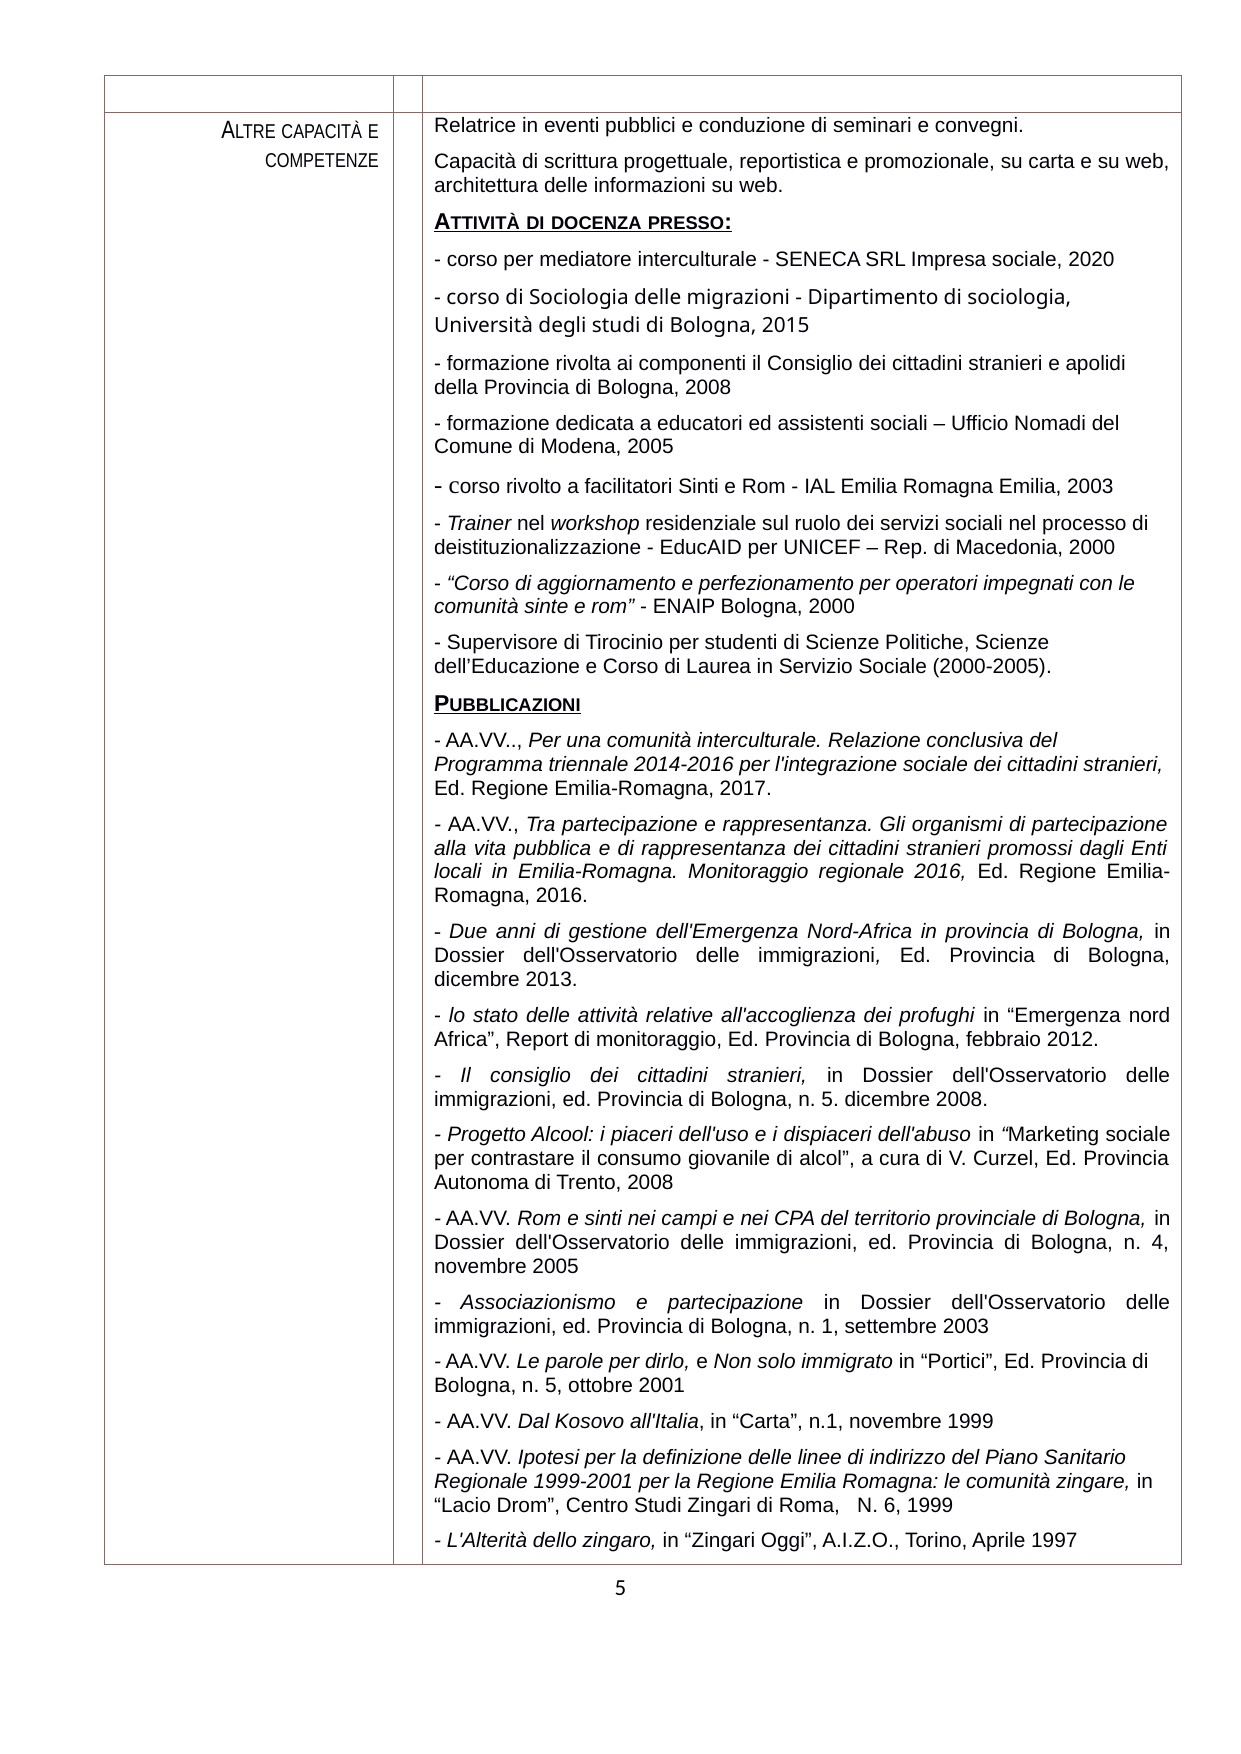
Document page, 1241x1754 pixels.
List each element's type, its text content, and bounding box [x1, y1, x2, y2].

table_cell [394, 113, 422, 1564]
table_cell [423, 76, 1181, 112]
table_cell Altre capacità e competenze [105, 113, 393, 1564]
table_cell [105, 76, 393, 112]
table_cell [394, 76, 422, 112]
table_cell Relatrice in eventi pubblici e conduzione di seminari e convegni. Capacità di scrittura progettuale, reportistica e promozionale, su carta e su web, architettura delle informazioni su web. Attività di docenza presso: - corso per mediatore interculturale - SENECA SRL Impresa sociale, 2020 - corso di Sociologia delle migrazioni - Dipartimento di sociologia, Università degli studi di Bologna, 2015 - formazione rivolta ai componenti il Consiglio dei cittadini stranieri e apolidi della Provincia di Bologna, 2008 - formazione dedicata a educatori ed assistenti sociali – Ufficio Nomadi del Comune di Modena, 2005 - corso rivolto a facilitatori Sinti e Rom - IAL Emilia Romagna Emilia, 2003 - Trainer nel workshop residenziale sul ruolo dei servizi sociali nel processo di deistituzionalizzazione - EducAID per UNICEF – Rep. di Macedonia, 2000 - “Corso di aggiornamento e perfezionamento per operatori impegnati con le comunità sinte e rom” - ENAIP Bologna, 2000 - Supervisore di Tirocinio per studenti di Scienze Politiche, Scienze dell’Educazione e Corso di Laurea in Servizio Sociale (2000-2005). Pubblicazioni - AA.VV.., Per una comunità interculturale. Relazione conclusiva del Programma triennale 2014-2016 per l'integrazione sociale dei cittadini stranieri, Ed. Regione Emilia-Romagna, 2017. - AA.VV., Tra partecipazione e rappresentanza. Gli organismi di partecipazione alla vita pubblica e di rappresentanza dei cittadini stranieri promossi dagli Enti locali in Emilia-Romagna. Monitoraggio regionale 2016, Ed. Regione Emilia-Romagna, 2016. - Due anni di gestione dell'Emergenza Nord-Africa in provincia di Bologna, in Dossier dell'Osservatorio delle immigrazioni, Ed. Provincia di Bologna, dicembre 2013. - lo stato delle attività relative all'accoglienza dei profughi in “Emergenza nord Africa”, Report di monitoraggio, Ed. Provincia di Bologna, febbraio 2012. - Il consiglio dei cittadini stranieri, in Dossier dell'Osservatorio delle immigrazioni, ed. Provincia di Bologna, n. 5. dicembre 2008. - Progetto Alcool: i piaceri dell'uso e i dispiaceri dell'abuso in “Marketing sociale per contrastare il consumo giovanile di alcol”, a cura di V. Curzel, Ed. Provincia Autonoma di Trento, 2008 - AA.VV. Rom e sinti nei campi e nei CPA del territorio provinciale di Bologna, in Dossier dell'Osservatorio delle immigrazioni, ed. Provincia di Bologna, n. 4, novembre 2005 - Associazionismo e partecipazione in Dossier dell'Osservatorio delle immigrazioni, ed. Provincia di Bologna, n. 1, settembre 2003 - AA.VV. Le parole per dirlo, e Non solo immigrato in “Portici”, Ed. Provincia di Bologna, n. 5, ottobre 2001 - AA.VV. Dal Kosovo all'Italia, in “Carta”, n.1, novembre 1999 - AA.VV. Ipotesi per la definizione delle linee di indirizzo del Piano Sanitario Regionale 1999-2001 per la Regione Emilia Romagna: le comunità zingare, in “Lacio Drom”, Centro Studi Zingari di Roma, N. 6, 1999 - L'Alterità dello zingaro, in “Zingari Oggi”, A.I.Z.O., Torino, Aprile 1997 [423, 113, 1181, 1564]
